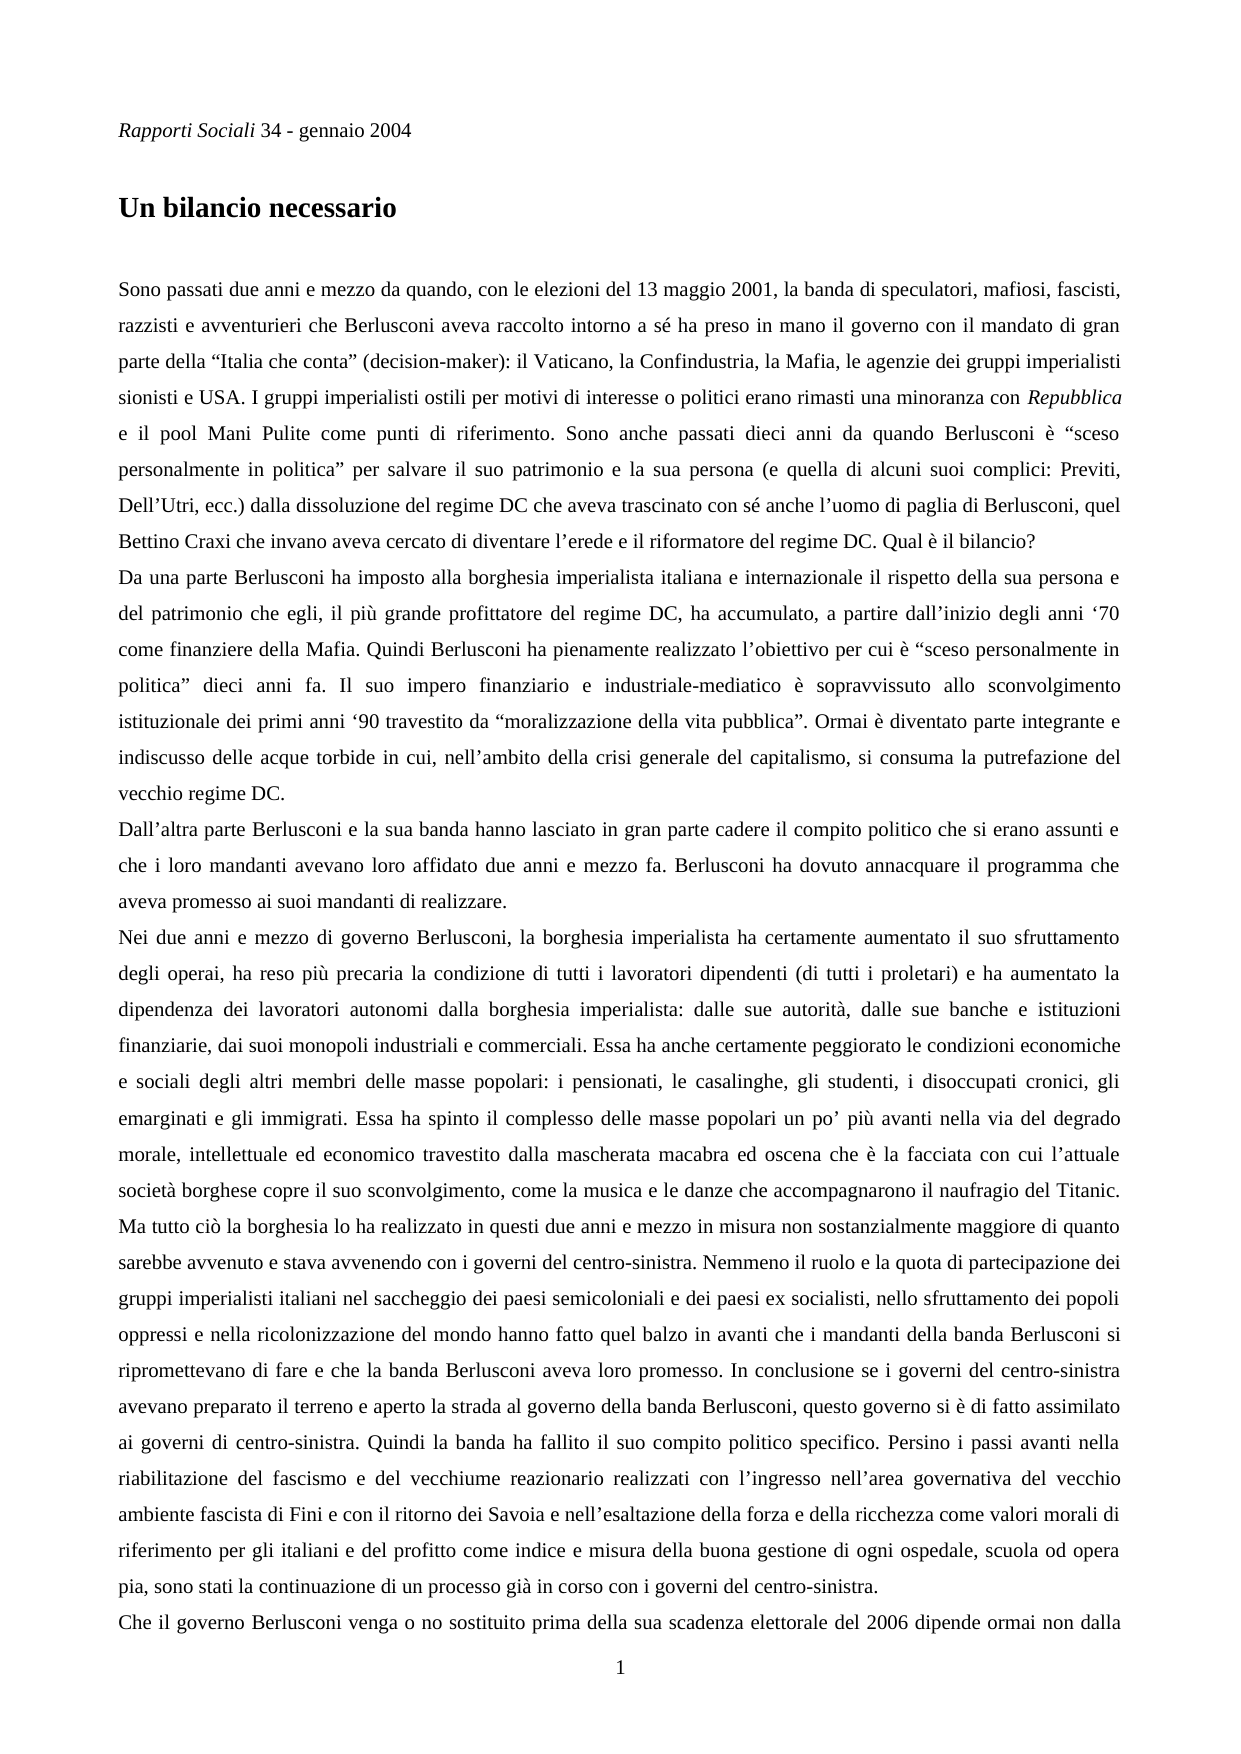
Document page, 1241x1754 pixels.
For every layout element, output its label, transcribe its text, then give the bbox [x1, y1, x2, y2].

text Da una parte Berlusconi ha imposto alla borghesia imperialista italiana e internazionale il rispetto della sua persona e del patrimonio che egli, il più grande profittatore del regime DC, ha accumulato, a partire dall’inizio degli anni ‘70 come finanziere della Mafia. Quindi Berlusconi ha pienamente realizzato l’obiettivo per cui è “sceso personalmente in politica” dieci anni fa. Il suo impero finanziario e industriale-mediatico è sopravvissuto allo sconvolgimento istituzionale dei primi anni ‘90 travestito da “moralizzazione della vita pubblica”. Ormai è diventato parte integrante e indiscusso delle acque torbide in cui, nell’ambito della crisi generale del capitalismo, si consuma la putrefazione del vecchio regime DC. [118, 565, 1122, 805]
text Nei due anni e mezzo di governo Berlusconi, la borghesia imperialista ha certamente aumentato il suo sfruttamento degli operai, ha reso più precaria la condizione di tutti i lavoratori dipendenti (di tutti i proletari) e ha aumentato la dipendenza dei lavoratori autonomi dalla borghesia imperialista: dalle sue autorità, dalle sue banche e istituzioni finanziarie, dai suoi monopoli industriali e commerciali. Essa ha anche certamente peggiorato le condizioni economiche e sociali degli altri membri delle masse popolari: i pensionati, le casalinghe, gli studenti, i disoccupati cronici, gli emarginati e gli immigrati. Essa ha spinto il complesso delle masse popolari un po’ più avanti nella via del degrado morale, intellettuale ed economico travestito dalla mascherata macabra ed oscena che è la facciata con cui l’attuale società borghese copre il suo sconvolgimento, come la musica e le danze che accompagnarono il naufragio del Titanic. Ma tutto ciò la borghesia lo ha realizzato in questi due anni e mezzo in misura non sostanzialmente maggiore di quanto sarebbe avvenuto e stava avvenendo con i governi del centro-sinistra. Nemmeno il ruolo e la quota di partecipazione dei gruppi imperialisti italiani nel saccheggio dei paesi semicoloniali e dei paesi ex socialisti, nello sfruttamento dei popoli oppressi e nella ricolonizzazione del mondo hanno fatto quel balzo in avanti che i mandanti della banda Berlusconi si ripromettevano di fare e che la banda Berlusconi aveva loro promesso. In conclusione se i governi del centro-sinistra avevano preparato il terreno e aperto la strada al governo della banda Berlusconi, questo governo si è di fatto assimilato ai governi di centro-sinistra. Quindi la banda ha fallito il suo compito politico specifico. Persino i passi avanti nella riabilitazione del fascismo e del vecchiume reazionario realizzati con l’ingresso nell’area governativa del vecchio ambiente fascista di Fini e con il ritorno dei Savoia e nell’esaltazione della forza e della ricchezza come valori morali di riferimento per gli italiani e del profitto come indice e misura della buona gestione di ogni ospedale, scuola od opera pia, sono stati la continuazione di un processo già in corso con i governi del centro-sinistra. [118, 925, 1122, 1598]
text Rapporti Sociali 34 - gennaio 2004 [118, 118, 1122, 142]
text Che il governo Berlusconi venga o no sostituito prima della sua scadenza elettorale del 2006 dipende ormai non dalla [118, 1610, 1122, 1634]
text Sono passati due anni e mezzo da quando, con le elezioni del 13 maggio 2001, la banda di speculatori, mafiosi, fascisti, razzisti e avventurieri che Berlusconi aveva raccolto intorno a sé ha preso in mano il governo con il mandato di gran parte della “Italia che conta” (decision-maker): il Vaticano, la Confindustria, la Mafia, le agenzie dei gruppi imperialisti sionisti e USA. I gruppi imperialisti ostili per motivi di interesse o politici erano rimasti una minoranza con Repubblica e il pool Mani Pulite come punti di riferimento. Sono anche passati dieci anni da quando Berlusconi è “sceso personalmente in politica” per salvare il suo patrimonio e la sua persona (e quella di alcuni suoi complici: Previti, Dell’Utri, ecc.) dalla dissoluzione del regime DC che aveva trascinato con sé anche l’uomo di paglia di Berlusconi, quel Bettino Craxi che invano aveva cercato di diventare l’erede e il riformatore del regime DC. Qual è il bilancio? [118, 277, 1122, 553]
text Un bilancio necessario [118, 190, 1122, 224]
text Dall’altra parte Berlusconi e la sua banda hanno lasciato in gran parte cadere il compito politico che si erano assunti e che i loro mandanti avevano loro affidato due anni e mezzo fa. Berlusconi ha dovuto annacquare il programma che aveva promesso ai suoi mandanti di realizzare. [118, 817, 1122, 913]
